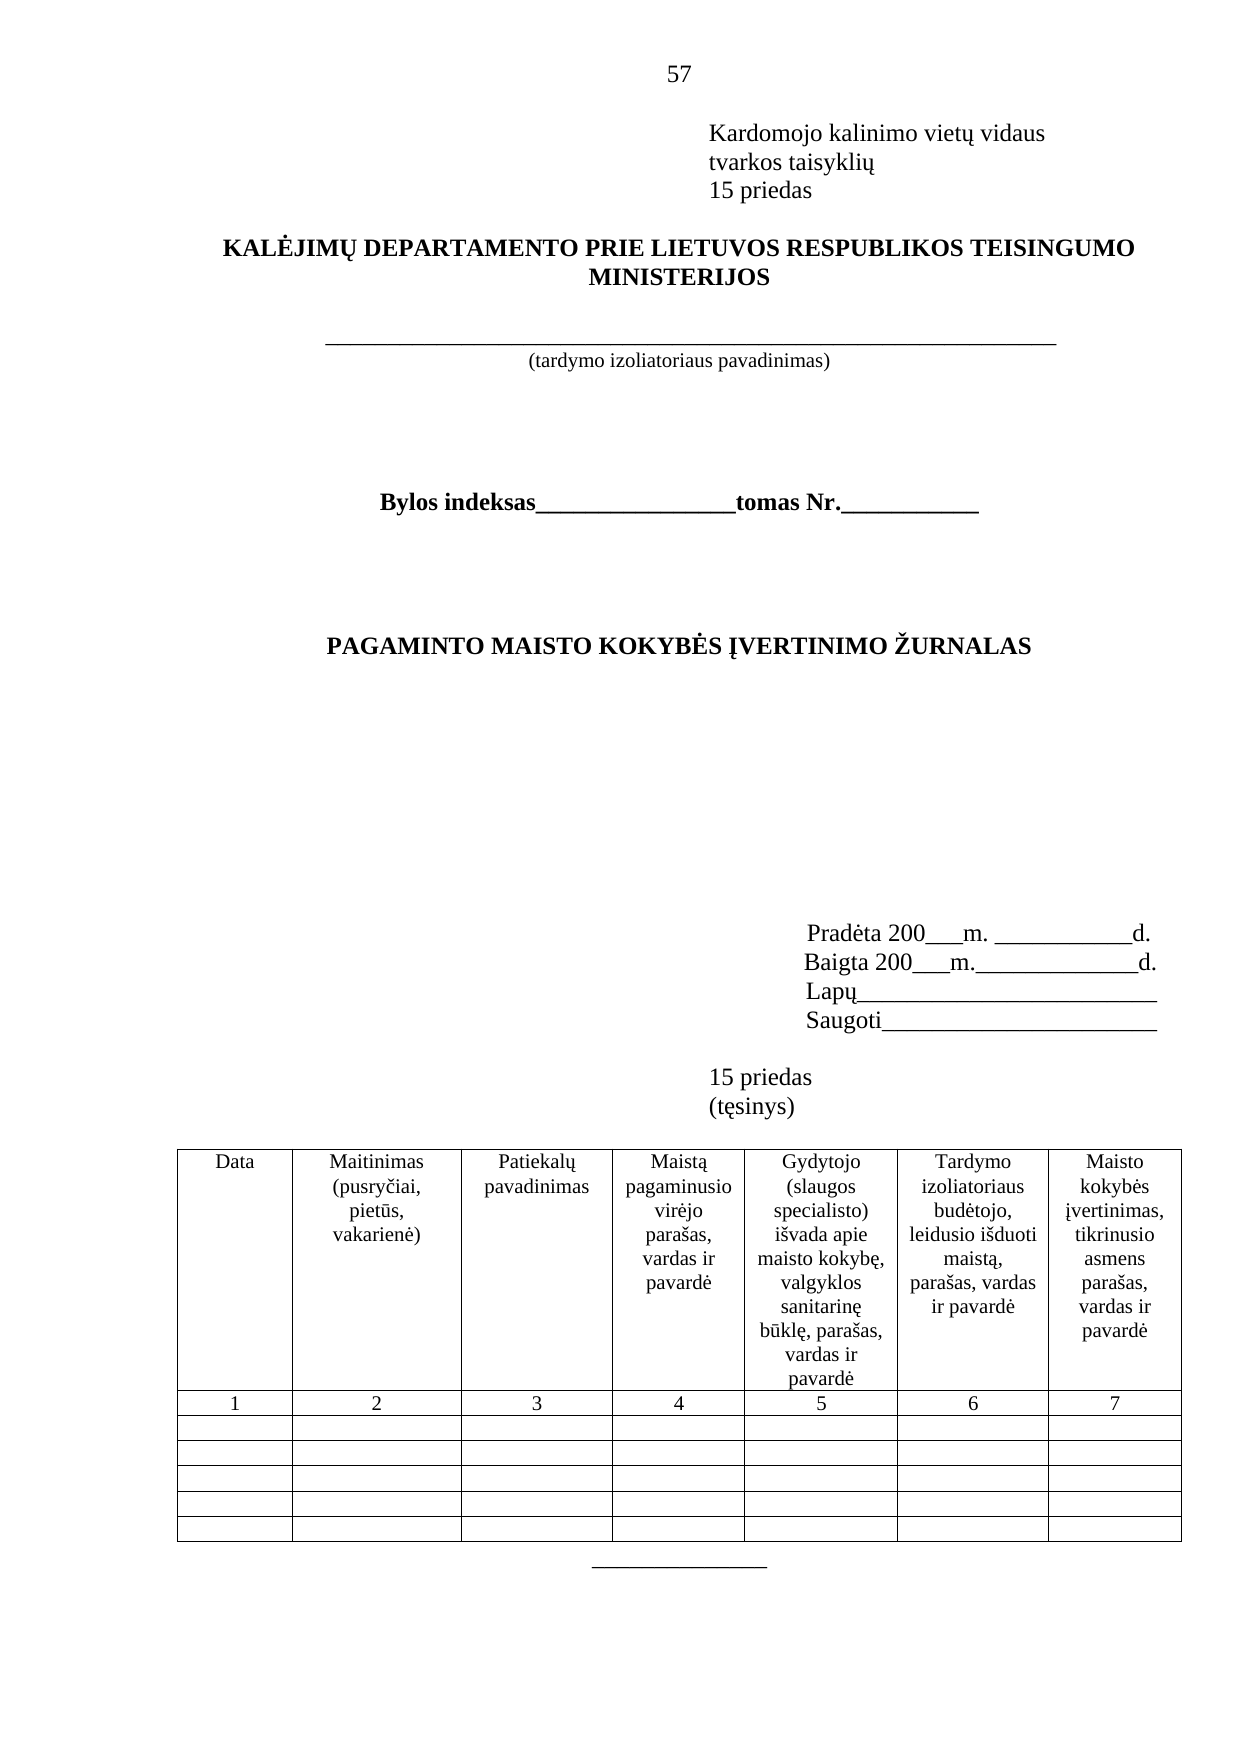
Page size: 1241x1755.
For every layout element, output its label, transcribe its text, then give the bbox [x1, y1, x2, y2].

table_header Maisto kokybės įvertinimas, tikrinusio asmens parašas, vardas ir pavardė [1049, 1150, 1181, 1390]
table_cell [293, 1492, 461, 1516]
table_cell [613, 1492, 744, 1516]
text Saugoti______________________ [177, 1005, 1181, 1033]
text Bylos indeksas________________tomas Nr.___________ [177, 487, 1181, 516]
table_cell [178, 1517, 292, 1541]
table_cell [462, 1492, 612, 1516]
table_cell [293, 1466, 461, 1491]
text Baigta 200___m._____________d. [177, 947, 1181, 976]
table_cell 6 [898, 1391, 1048, 1415]
table_cell [1049, 1416, 1181, 1440]
table_header Tardymo izoliatoriaus budėtojo, leidusio išduoti maistą, parašas, vardas ir pavardė [898, 1150, 1048, 1390]
text 15 priedas [177, 1062, 1181, 1091]
table_cell [293, 1441, 461, 1465]
text (tardymo izoliatoriaus pavadinimas) [177, 348, 1181, 372]
text tvarkos taisyklių [177, 147, 1181, 176]
text ______________ [177, 1542, 1181, 1571]
table_cell [898, 1466, 1048, 1491]
table_cell [1049, 1466, 1181, 1491]
table_cell [745, 1416, 897, 1440]
table_cell [745, 1441, 897, 1465]
table_header Patiekalų pavadinimas [462, 1150, 612, 1390]
table_cell 1 [178, 1391, 292, 1415]
table_cell [1049, 1492, 1181, 1516]
table_cell [898, 1517, 1048, 1541]
table_cell [178, 1416, 292, 1440]
text KALĖJIMŲ DEPARTAMENTO PRIE LIETUVOS RESPUBLIKOS TEISINGUMO MINISTERIJOS [177, 233, 1181, 291]
table_cell 2 [293, 1391, 461, 1415]
table_cell [613, 1517, 744, 1541]
table_header Data [178, 1150, 292, 1390]
table_cell [898, 1441, 1048, 1465]
table_cell [613, 1416, 744, 1440]
table_cell [462, 1517, 612, 1541]
table_cell [613, 1441, 744, 1465]
table_cell [745, 1517, 897, 1541]
table_cell [1049, 1517, 1181, 1541]
table_cell [898, 1416, 1048, 1440]
table_cell 3 [462, 1391, 612, 1415]
table_cell [462, 1416, 612, 1440]
table_cell 5 [745, 1391, 897, 1415]
table_header Gydytojo (slaugos specialisto) išvada apie maisto kokybę, valgyklos sanitarinę būklę, parašas, vardas ir pavardė [745, 1150, 897, 1390]
text Kardomojo kalinimo vietų vidaus [709, 118, 1181, 147]
table_header Maitinimas (pusryčiai, pietūs, vakarienė) [293, 1150, 461, 1390]
table_cell [898, 1492, 1048, 1516]
table_cell 4 [613, 1391, 744, 1415]
table_cell [745, 1492, 897, 1516]
table_cell [293, 1416, 461, 1440]
table_header Maistą pagaminusio virėjo parašas, vardas ir pavardė [613, 1150, 744, 1390]
table_cell [745, 1466, 897, 1491]
table_cell [178, 1492, 292, 1516]
table_cell [613, 1466, 744, 1491]
table_cell [178, 1441, 292, 1465]
table_cell [1049, 1441, 1181, 1465]
text (tęsinys) [177, 1091, 1181, 1120]
table_cell [293, 1517, 461, 1541]
text 15 priedas [177, 176, 1181, 204]
text PAGAMINTO MAISTO KOKYBĖS ĮVERTINIMO ŽURNALAS [177, 631, 1181, 660]
table_cell [462, 1466, 612, 1491]
table_cell [462, 1441, 612, 1465]
table_cell 7 [1049, 1391, 1181, 1415]
text Lapų________________________ [177, 976, 1181, 1005]
text Pradėta 200___m. ___________d. [177, 918, 1181, 947]
table_cell [178, 1466, 292, 1491]
